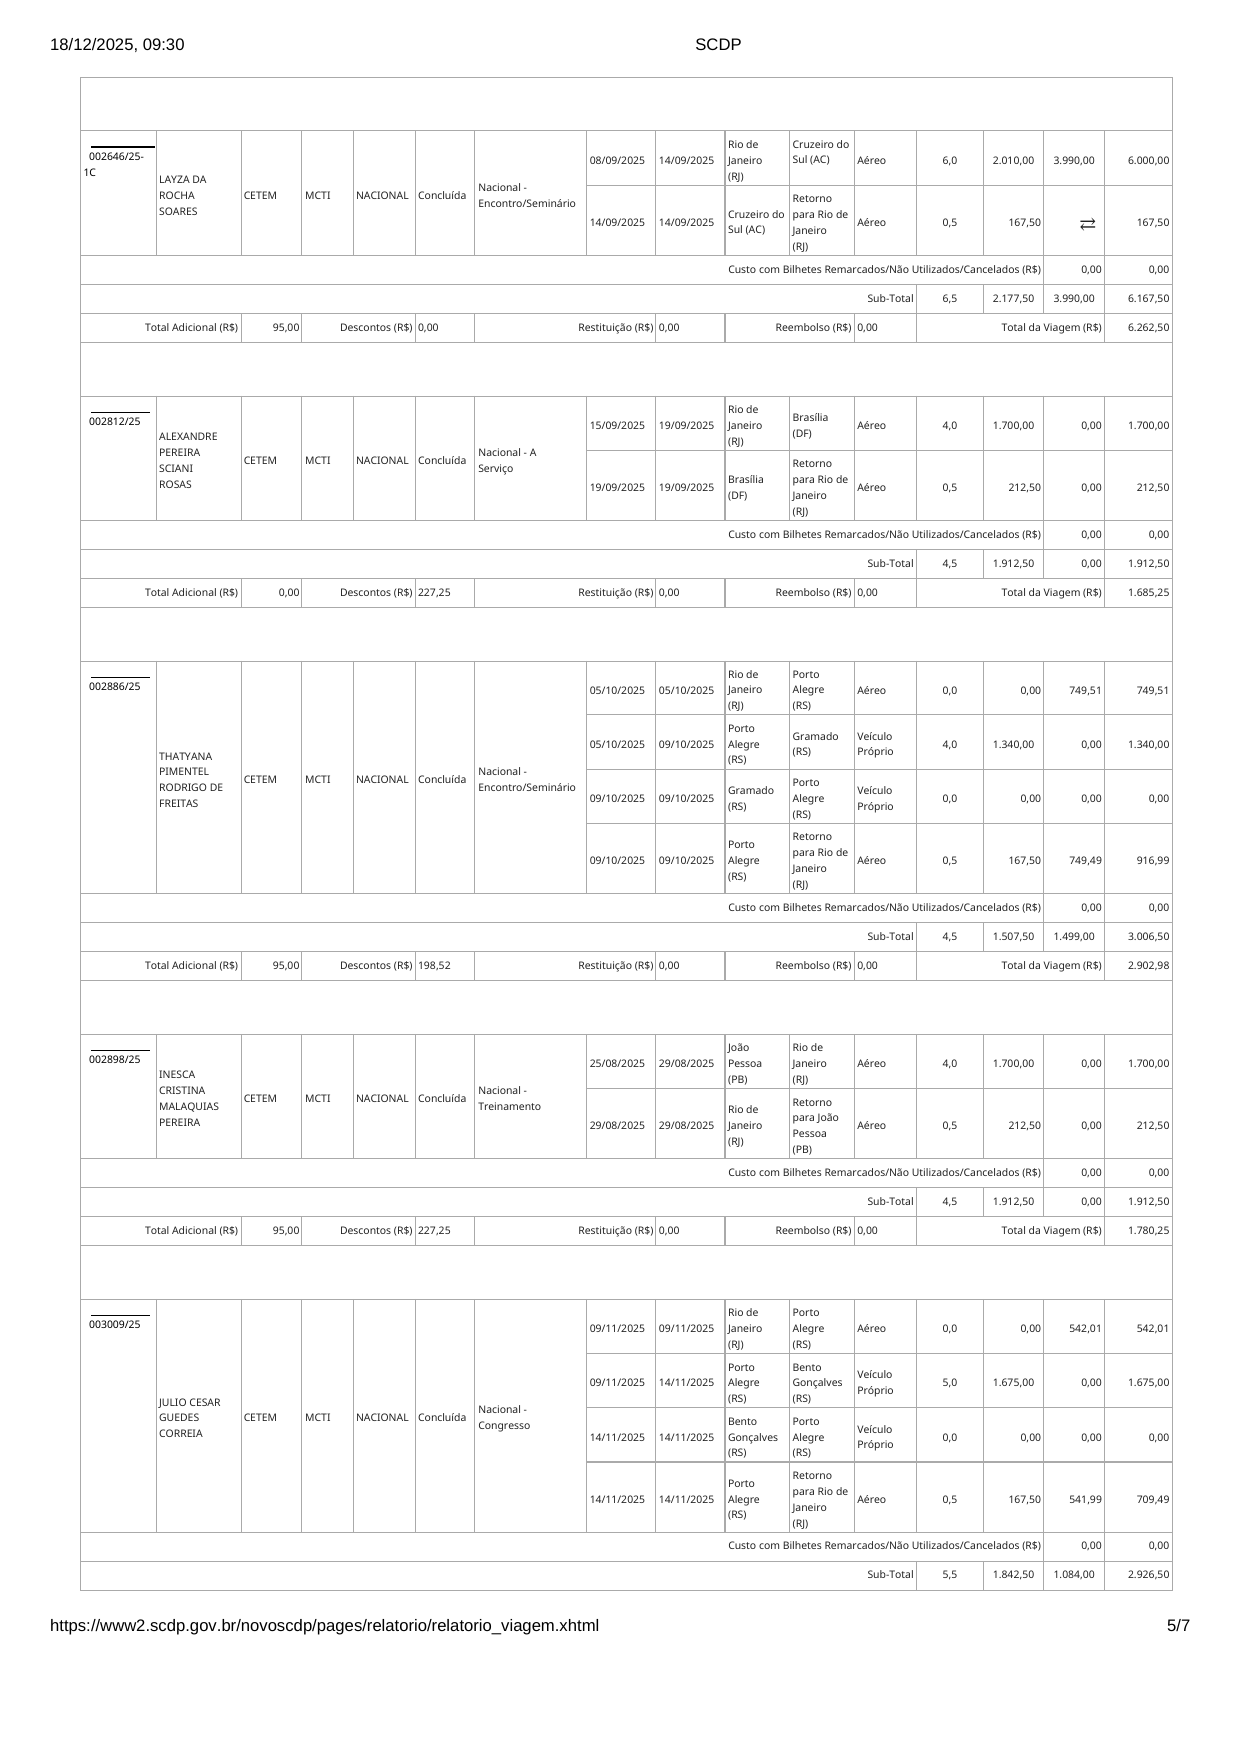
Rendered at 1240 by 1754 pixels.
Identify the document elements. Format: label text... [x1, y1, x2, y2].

table_cell 19/09/2025 [587, 451, 655, 520]
table_cell Aéreo [855, 824, 916, 893]
table_cell 002646/25- 1C [81, 131, 156, 255]
table_cell Concluída [416, 397, 474, 520]
table_cell 002898/25 [81, 1035, 156, 1158]
table_cell 0,00 [1044, 894, 1104, 922]
table_cell 6,5 [917, 285, 983, 313]
table_cell 0,00 [1044, 1533, 1104, 1561]
table_cell 0,00 [1044, 1408, 1104, 1461]
table_cell 6.000,00 [1105, 131, 1172, 185]
table_cell Total da Viagem (R$) [917, 579, 1104, 607]
table_cell 227,25 [416, 579, 474, 607]
table_cell Reembolso (R$) [726, 952, 854, 980]
table_cell MCTI [302, 397, 353, 520]
table_cell 6,0 [917, 131, 983, 185]
table_cell Retorno para João Pessoa (PB) [790, 1089, 854, 1158]
table_cell [81, 608, 1172, 661]
table_cell 0,00 [855, 579, 916, 607]
table_cell Veículo Próprio [855, 1408, 916, 1461]
table_cell 2.010,00 [984, 131, 1043, 185]
table_cell 05/10/2025 [656, 662, 724, 714]
table_cell 0,00 [984, 1300, 1043, 1353]
table_cell 0,5 [917, 186, 983, 255]
table_cell Total Adicional (R$) [81, 579, 241, 607]
table_cell 542,01 [1105, 1300, 1172, 1353]
table_cell 4,0 [917, 715, 983, 768]
table_cell CETEM [242, 1035, 301, 1158]
table_cell Restituição (R$) [475, 1217, 655, 1245]
table_cell Restituição (R$) [475, 579, 655, 607]
table_cell 0,00 [1044, 550, 1104, 578]
table_cell 1.675,00 [984, 1354, 1043, 1407]
table_cell 0,00 [1044, 521, 1104, 549]
table_cell 05/10/2025 [587, 715, 655, 768]
table_cell 0,00 [1044, 770, 1104, 823]
table_cell Restituição (R$) [475, 952, 655, 980]
table_cell ⇄ [1044, 186, 1104, 255]
table_cell 541,99 [1044, 1463, 1104, 1532]
table_cell Custo com Bilhetes Remarcados/Não Utilizados/Cancelados (R$) [81, 1159, 1043, 1187]
table_cell 003009/25 [81, 1300, 156, 1532]
table_cell NACIONAL [354, 1300, 415, 1532]
table_cell CETEM [242, 397, 301, 520]
table_cell 0,0 [917, 770, 983, 823]
table_cell Rio de Janeiro (RJ) [726, 1300, 789, 1353]
table_cell CETEM [242, 1300, 301, 1532]
table_cell 1.912,50 [1105, 550, 1172, 578]
table_cell 0,00 [1044, 715, 1104, 768]
table_cell Descontos (R$) [302, 314, 415, 342]
table_cell 4,0 [917, 397, 983, 450]
table_cell 0,00 [242, 579, 301, 607]
table_cell 0,00 [855, 314, 916, 342]
table_cell 0,00 [1044, 1188, 1104, 1216]
table_cell 0,00 [1105, 1533, 1172, 1561]
table_cell 6.167,50 [1105, 285, 1172, 313]
table_cell 0,00 [1105, 770, 1172, 823]
table_cell Rio de Janeiro (RJ) [726, 662, 789, 714]
table_cell NACIONAL [354, 1035, 415, 1158]
table_cell 09/10/2025 [656, 824, 724, 893]
table_cell Total da Viagem (R$) [917, 952, 1104, 980]
table_cell 0,00 [1044, 256, 1104, 284]
table_cell Total da Viagem (R$) [917, 1217, 1104, 1245]
table_cell 6.262,50 [1105, 314, 1172, 342]
table_cell 3.990,00 [1044, 285, 1104, 313]
table_cell Custo com Bilhetes Remarcados/Não Utilizados/Cancelados (R$) [81, 894, 1043, 922]
table_cell 1.700,00 [984, 397, 1043, 450]
table_cell 0,00 [855, 1217, 916, 1245]
table_cell 0,00 [656, 314, 724, 342]
table_cell THATYANA PIMENTEL RODRIGO DE FREITAS [157, 662, 241, 893]
table_cell Custo com Bilhetes Remarcados/Não Utilizados/Cancelados (R$) [81, 521, 1043, 549]
table_cell Sub-Total [81, 923, 916, 951]
table_cell 1.700,00 [984, 1035, 1043, 1088]
table_cell LAYZA DA ROCHA SOARES [157, 131, 241, 255]
table_cell 0,00 [1105, 1159, 1172, 1187]
table_cell 0,00 [1044, 1159, 1104, 1187]
table_cell 1.912,50 [984, 550, 1043, 578]
table_cell 95,00 [242, 314, 301, 342]
table_cell Sub-Total [81, 1562, 916, 1590]
table_cell 916,99 [1105, 824, 1172, 893]
table_cell 167,50 [1105, 186, 1172, 255]
table_cell 0,5 [917, 1089, 983, 1158]
table_cell 5,5 [917, 1562, 983, 1590]
table_cell João Pessoa (PB) [726, 1035, 789, 1088]
table_cell Custo com Bilhetes Remarcados/Não Utilizados/Cancelados (R$) [81, 256, 1043, 284]
table_cell Porto Alegre (RS) [790, 1408, 854, 1461]
table_cell 0,00 [656, 952, 724, 980]
table_cell 0,00 [416, 314, 474, 342]
table_cell Restituição (R$) [475, 314, 655, 342]
table_cell 3.990,00 [1044, 131, 1104, 185]
table_cell MCTI [302, 1300, 353, 1532]
table_cell Sub-Total [81, 285, 916, 313]
table_cell 1.912,50 [1105, 1188, 1172, 1216]
table_cell 0,00 [855, 952, 916, 980]
table_cell 167,50 [984, 824, 1043, 893]
table_cell Total Adicional (R$) [81, 314, 241, 342]
table_cell Retorno para Rio de Janeiro (RJ) [790, 824, 854, 893]
table_cell 19/09/2025 [656, 451, 724, 520]
table_cell Nacional - Encontro/Seminário [475, 662, 586, 893]
table_cell 09/11/2025 [587, 1300, 655, 1353]
table_cell Porto Alegre (RS) [726, 715, 789, 768]
table_cell 542,01 [1044, 1300, 1104, 1353]
table_cell 0,00 [1105, 1408, 1172, 1461]
table_cell Aéreo [855, 662, 916, 714]
table_cell Nacional - A Serviço [475, 397, 586, 520]
table_cell JULIO CESAR GUEDES CORREIA [157, 1300, 241, 1532]
table_cell 0,0 [917, 662, 983, 714]
table_cell NACIONAL [354, 131, 415, 255]
table_cell CETEM [242, 131, 301, 255]
table_cell Rio de Janeiro (RJ) [726, 397, 789, 450]
table_cell 0,00 [1044, 451, 1104, 520]
table_cell Brasília (DF) [726, 451, 789, 520]
table_cell 0,5 [917, 824, 983, 893]
table_cell 0,00 [1105, 256, 1172, 284]
table_cell 0,00 [984, 770, 1043, 823]
table_cell 25/08/2025 [587, 1035, 655, 1088]
table_cell Gramado (RS) [790, 715, 854, 768]
table_cell Descontos (R$) [302, 579, 415, 607]
table_cell 3.006,50 [1105, 923, 1172, 951]
table_cell Reembolso (R$) [726, 579, 854, 607]
table_cell Gramado (RS) [726, 770, 789, 823]
table_cell 4,5 [917, 923, 983, 951]
table_cell 14/11/2025 [587, 1463, 655, 1532]
table_cell 0,00 [984, 662, 1043, 714]
table_cell 002886/25 [81, 662, 156, 893]
table_cell 4,5 [917, 550, 983, 578]
table_cell Aéreo [855, 1035, 916, 1088]
table_cell Bento Gonçalves (RS) [790, 1354, 854, 1407]
table_cell 1.499,00 [1044, 923, 1104, 951]
table_cell 09/10/2025 [587, 824, 655, 893]
table_cell Descontos (R$) [302, 952, 415, 980]
table_cell 09/11/2025 [656, 1300, 724, 1353]
table_cell 0,5 [917, 1463, 983, 1532]
table_cell Total Adicional (R$) [81, 1217, 241, 1245]
table_cell 167,50 [984, 186, 1043, 255]
table_cell 1.340,00 [1105, 715, 1172, 768]
table_cell Brasília (DF) [790, 397, 854, 450]
table_cell 19/09/2025 [656, 397, 724, 450]
table_cell 2.177,50 [984, 285, 1043, 313]
table_cell 0,00 [1044, 1089, 1104, 1158]
table_cell Porto Alegre (RS) [790, 1300, 854, 1353]
table_cell Cruzeiro do Sul (AC) [790, 131, 854, 185]
table_cell 4,0 [917, 1035, 983, 1088]
table_cell Aéreo [855, 1300, 916, 1353]
table_cell 09/11/2025 [587, 1354, 655, 1407]
table_cell 1.700,00 [1105, 1035, 1172, 1088]
table_cell Sub-Total [81, 550, 916, 578]
table_cell NACIONAL [354, 662, 415, 893]
table_cell 05/10/2025 [587, 662, 655, 714]
table_cell INESCA CRISTINA MALAQUIAS PEREIRA [157, 1035, 241, 1158]
table_cell 09/10/2025 [587, 770, 655, 823]
table_cell 4,5 [917, 1188, 983, 1216]
table_cell Sub-Total [81, 1188, 916, 1216]
table_cell 749,51 [1044, 662, 1104, 714]
table_cell 0,00 [984, 1408, 1043, 1461]
table_cell Rio de Janeiro (RJ) [790, 1035, 854, 1088]
table_cell Cruzeiro do Sul (AC) [726, 186, 789, 255]
table_cell [81, 78, 1172, 130]
table_cell Total Adicional (R$) [81, 952, 241, 980]
table_cell Aéreo [855, 1089, 916, 1158]
table_cell Porto Alegre (RS) [726, 824, 789, 893]
table_cell 2.926,50 [1105, 1562, 1172, 1590]
table_cell Rio de Janeiro (RJ) [726, 131, 789, 185]
table_cell [81, 343, 1172, 396]
table_cell MCTI [302, 1035, 353, 1158]
table_cell 0,0 [917, 1300, 983, 1353]
table_cell 08/09/2025 [587, 131, 655, 185]
table_cell Concluída [416, 131, 474, 255]
table_cell 1.685,25 [1105, 579, 1172, 607]
table_cell Concluída [416, 662, 474, 893]
table_cell 002812/25 [81, 397, 156, 520]
table_cell Veículo Próprio [855, 770, 916, 823]
table_cell 14/11/2025 [656, 1463, 724, 1532]
table_cell Aéreo [855, 397, 916, 450]
table_cell Retorno para Rio de Janeiro (RJ) [790, 1463, 854, 1532]
table_cell MCTI [302, 662, 353, 893]
table_cell Porto Alegre (RS) [790, 770, 854, 823]
table_cell CETEM [242, 662, 301, 893]
table_cell 709,49 [1105, 1463, 1172, 1532]
table_cell [81, 1246, 1172, 1299]
table_cell 0,0 [917, 1408, 983, 1461]
table_cell Porto Alegre (RS) [726, 1463, 789, 1532]
table_cell 5,0 [917, 1354, 983, 1407]
table_cell 29/08/2025 [656, 1035, 724, 1088]
table_cell 1.700,00 [1105, 397, 1172, 450]
table_cell 29/08/2025 [656, 1089, 724, 1158]
table_cell 0,00 [1044, 397, 1104, 450]
table_cell 14/09/2025 [656, 186, 724, 255]
table_cell 0,5 [917, 451, 983, 520]
table_cell Nacional - Encontro/Seminário [475, 131, 586, 255]
table_cell Aéreo [855, 1463, 916, 1532]
table_cell 14/11/2025 [656, 1354, 724, 1407]
table_cell Retorno para Rio de Janeiro (RJ) [790, 186, 854, 255]
table_cell Retorno para Rio de Janeiro (RJ) [790, 451, 854, 520]
table_cell 1.084,00 [1044, 1562, 1104, 1590]
table_cell Veículo Próprio [855, 715, 916, 768]
table_cell 212,50 [984, 451, 1043, 520]
table_cell 198,52 [416, 952, 474, 980]
table_cell 15/09/2025 [587, 397, 655, 450]
table_cell 09/10/2025 [656, 770, 724, 823]
table_cell Veículo Próprio [855, 1354, 916, 1407]
table_cell 167,50 [984, 1463, 1043, 1532]
table_cell 14/09/2025 [656, 131, 724, 185]
table_cell 0,00 [656, 1217, 724, 1245]
table_cell 212,50 [984, 1089, 1043, 1158]
table_cell Reembolso (R$) [726, 1217, 854, 1245]
table_cell Bento Gonçalves (RS) [726, 1408, 789, 1461]
table_cell Reembolso (R$) [726, 314, 854, 342]
table_cell 0,00 [1044, 1035, 1104, 1088]
table_cell 14/11/2025 [656, 1408, 724, 1461]
table_cell 1.340,00 [984, 715, 1043, 768]
table_cell 2.902,98 [1105, 952, 1172, 980]
table_cell Rio de Janeiro (RJ) [726, 1089, 789, 1158]
table_cell 1.912,50 [984, 1188, 1043, 1216]
table_cell MCTI [302, 131, 353, 255]
table_cell Concluída [416, 1300, 474, 1532]
table_cell 09/10/2025 [656, 715, 724, 768]
table_cell Aéreo [855, 131, 916, 185]
table_cell Nacional - Congresso [475, 1300, 586, 1532]
table_cell 0,00 [1105, 521, 1172, 549]
table_cell Aéreo [855, 186, 916, 255]
table_cell 1.507,50 [984, 923, 1043, 951]
table_cell NACIONAL [354, 397, 415, 520]
table_cell 0,00 [1105, 894, 1172, 922]
table_cell 749,49 [1044, 824, 1104, 893]
table_cell 29/08/2025 [587, 1089, 655, 1158]
table_cell ALEXANDRE PEREIRA SCIANI ROSAS [157, 397, 241, 520]
table_cell 1.780,25 [1105, 1217, 1172, 1245]
table_cell 14/11/2025 [587, 1408, 655, 1461]
table_cell Concluída [416, 1035, 474, 1158]
table_cell Descontos (R$) [302, 1217, 415, 1245]
table_cell [81, 981, 1172, 1034]
table_cell 212,50 [1105, 1089, 1172, 1158]
table_cell 0,00 [1044, 1354, 1104, 1407]
table_cell 14/09/2025 [587, 186, 655, 255]
table_cell Porto Alegre (RS) [726, 1354, 789, 1407]
table_cell Total da Viagem (R$) [917, 314, 1104, 342]
table_cell 95,00 [242, 1217, 301, 1245]
table_cell Aéreo [855, 451, 916, 520]
table_cell Custo com Bilhetes Remarcados/Não Utilizados/Cancelados (R$) [81, 1533, 1043, 1561]
table_cell 95,00 [242, 952, 301, 980]
table_cell 212,50 [1105, 451, 1172, 520]
table_cell 1.842,50 [984, 1562, 1043, 1590]
table_cell Nacional - Treinamento [475, 1035, 586, 1158]
table_cell Porto Alegre (RS) [790, 662, 854, 714]
table_cell 1.675,00 [1105, 1354, 1172, 1407]
table_cell 749,51 [1105, 662, 1172, 714]
table_cell 227,25 [416, 1217, 474, 1245]
table_cell 0,00 [656, 579, 724, 607]
